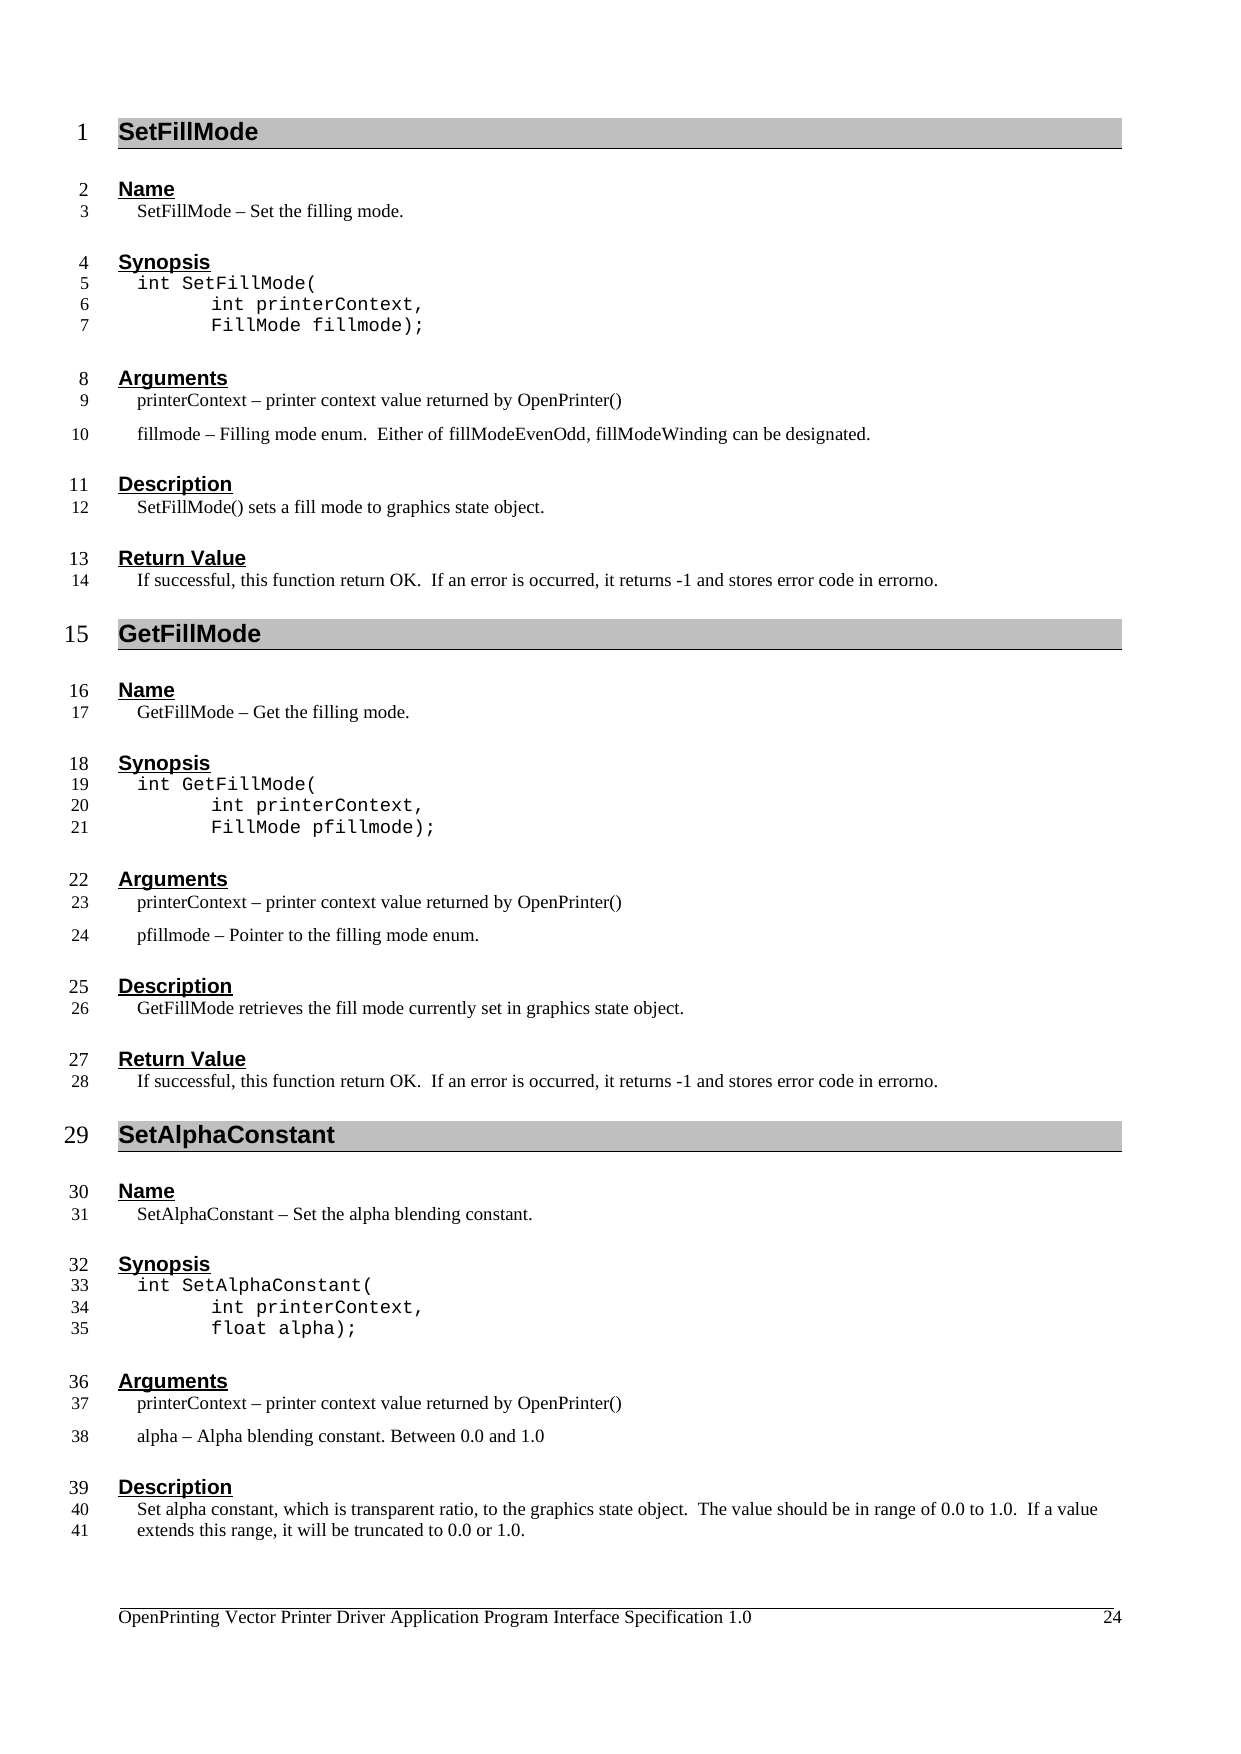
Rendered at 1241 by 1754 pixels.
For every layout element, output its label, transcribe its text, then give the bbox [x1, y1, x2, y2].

text SetAlphaConstant – Set the alpha blending constant. [137, 1203, 1103, 1224]
text pfillmode – Pointer to the filling mode enum. [137, 924, 1103, 945]
subtitle Synopsis [118, 1253, 1122, 1276]
text Set alpha constant, which is transparent ratio, to the graphics state object. The value should be in range of 0.0 to 1.0. If a value extends this range, it will be truncated to 0.0 or 1.0. [137, 1499, 1103, 1540]
subtitle Name [118, 1180, 1122, 1203]
text SetFillMode – Set the filling mode. [137, 201, 1103, 221]
subtitle Name [118, 177, 1122, 201]
text int SetFillMode( int printerContext, FillMode fillmode); [137, 274, 1103, 338]
subtitle Description [118, 1476, 1122, 1499]
subtitle Return Value [118, 1047, 1122, 1071]
text alpha – Alpha blending constant. Between 0.0 and 1.0 [137, 1426, 1103, 1446]
text GetFillMode – Get the filling mode. [137, 702, 1103, 723]
text If successful, this function return OK. If an error is occurred, it returns -1 and stores error code in errorno. [137, 1071, 1103, 1091]
subtitle Arguments [118, 367, 1122, 390]
subtitle GetFillMode [118, 619, 1122, 649]
text printerContext – printer context value returned by OpenPrinter() [137, 1392, 1103, 1413]
subtitle Name [118, 679, 1122, 702]
text printerContext – printer context value returned by OpenPrinter() [137, 891, 1103, 912]
subtitle Return Value [118, 546, 1122, 569]
subtitle Description [118, 974, 1122, 998]
subtitle Arguments [118, 1369, 1122, 1392]
text int SetAlphaConstant( int printerContext, float alpha); [137, 1276, 1103, 1340]
subtitle Description [118, 473, 1122, 496]
subtitle SetAlphaConstant [118, 1121, 1122, 1151]
text If successful, this function return OK. If an error is occurred, it returns -1 and stores error code in errorno. [137, 569, 1103, 590]
text SetFillMode() sets a fill mode to graphics state object. [137, 496, 1103, 517]
text printerContext – printer context value returned by OpenPrinter() [137, 390, 1103, 411]
text int GetFillMode( int printerContext, FillMode pfillmode); [137, 775, 1103, 839]
subtitle Synopsis [118, 251, 1122, 274]
text fillmode – Filling mode enum. Either of fillModeEvenOdd, fillModeWinding can be designated. [137, 423, 1103, 444]
subtitle Arguments [118, 868, 1122, 891]
text GetFillMode retrieves the fill mode currently set in graphics state object. [137, 998, 1103, 1018]
subtitle Synopsis [118, 752, 1122, 775]
subtitle SetFillMode [118, 118, 1122, 148]
